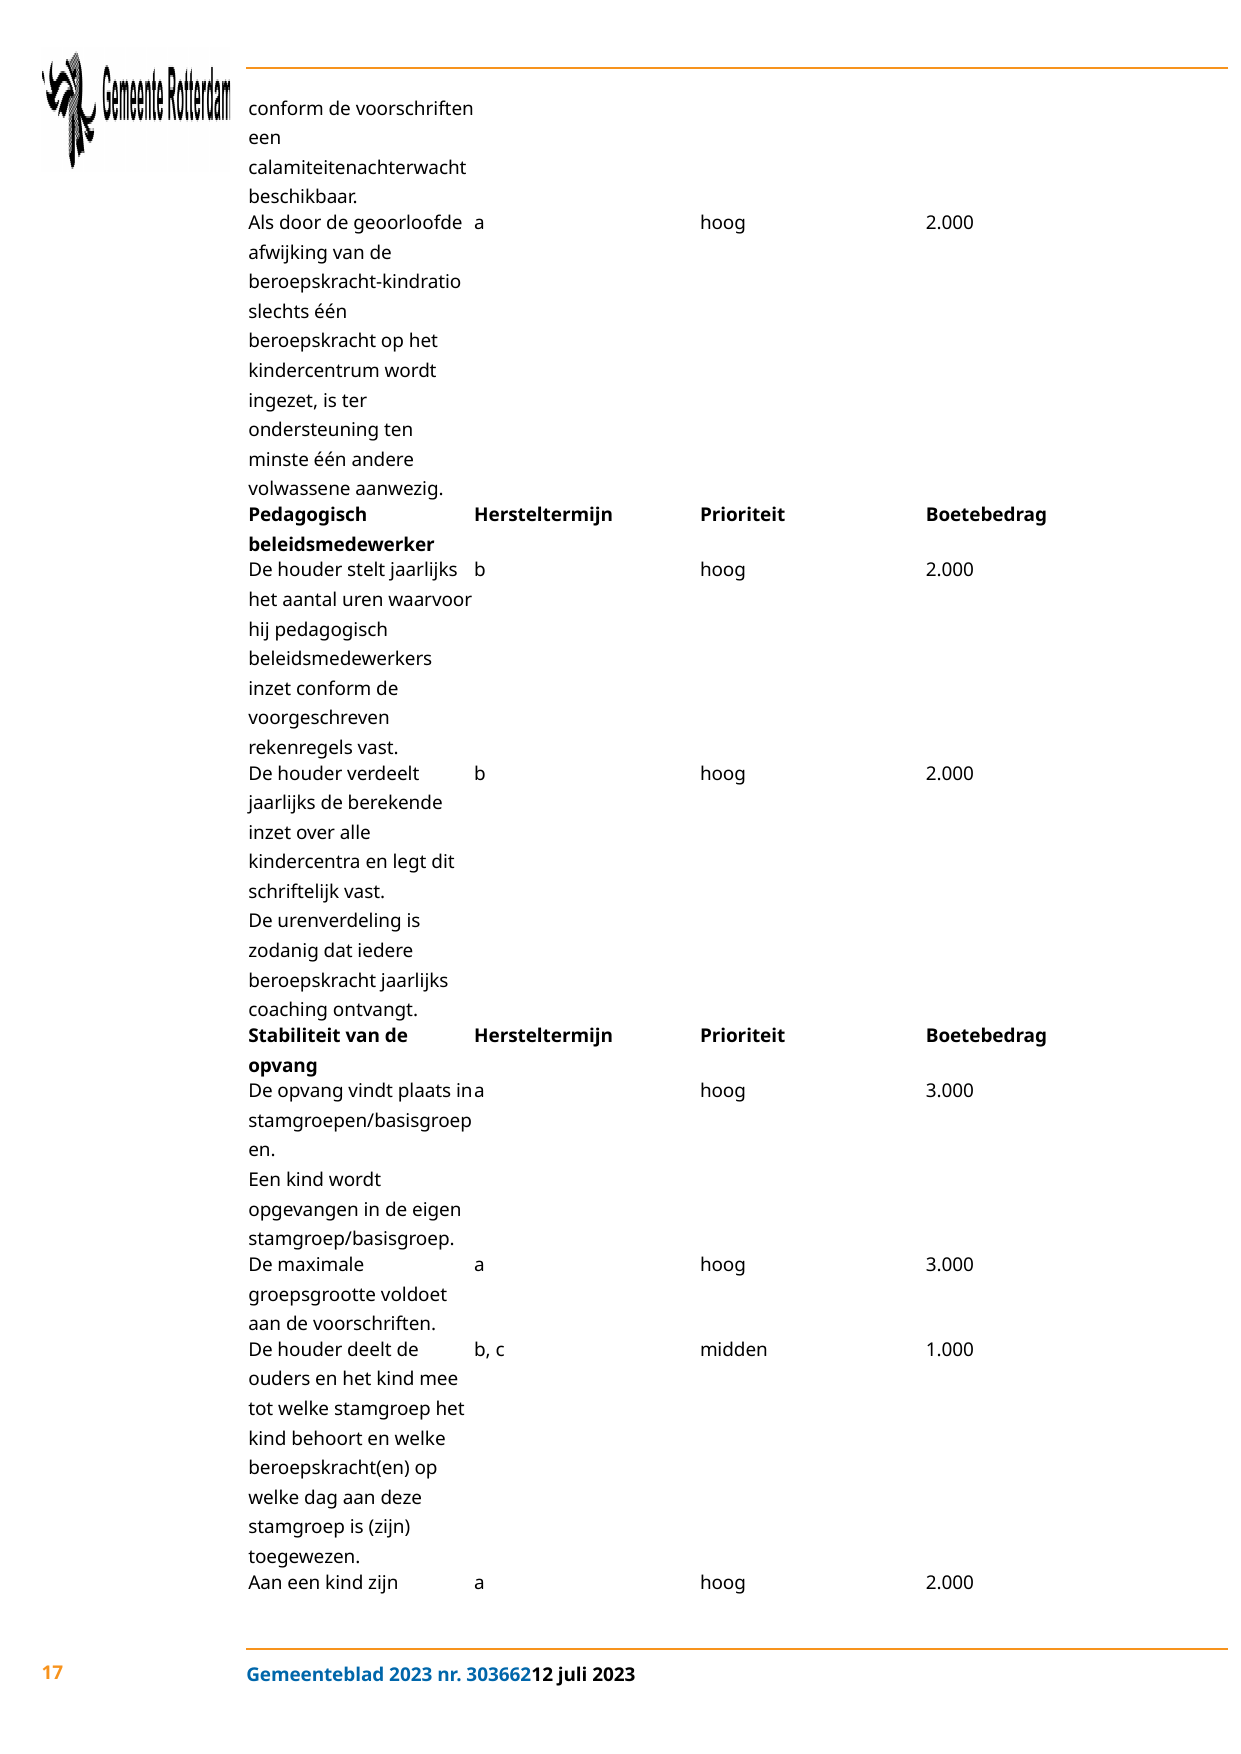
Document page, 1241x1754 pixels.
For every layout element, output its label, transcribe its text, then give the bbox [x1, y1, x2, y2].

table_cell hoog [700, 557, 926, 760]
table_cell midden [700, 1336, 926, 1569]
table_cell [700, 95, 926, 209]
table_cell a [474, 209, 700, 501]
table_cell b [474, 760, 700, 1022]
table_cell 2.000 [926, 209, 1152, 501]
table_cell [474, 95, 700, 209]
table_cell De maximale groepsgrootte voldoet aan de voorschriften. [248, 1251, 474, 1336]
picture [41, 47, 231, 172]
table_cell Prioriteit [700, 501, 926, 557]
table_cell [926, 95, 1152, 209]
table_cell 2.000 [926, 557, 1152, 760]
table_cell a [474, 1078, 700, 1251]
table_cell Aan een kind zijn [248, 1569, 474, 1594]
table_cell hoog [700, 760, 926, 1022]
table_cell Stabiliteit van de opvang [248, 1022, 474, 1077]
table_cell 3.000 [926, 1251, 1152, 1336]
table_cell hoog [700, 1078, 926, 1251]
table_cell a [474, 1251, 700, 1336]
table_cell Prioriteit [700, 1022, 926, 1077]
table_cell Boetebedrag [926, 501, 1152, 557]
table_cell conform de voorschriften een calamiteitenachterwacht beschikbaar. [248, 95, 474, 209]
table_cell b, c [474, 1336, 700, 1569]
table_cell hoog [700, 1251, 926, 1336]
table_cell De houder stelt jaarlijks het aantal uren waarvoor hij pedagogisch beleidsmedewerkers inzet conform de voorgeschreven rekenregels vast. [248, 557, 474, 760]
table_cell hoog [700, 209, 926, 501]
table_cell 1.000 [926, 1336, 1152, 1569]
table_cell Als door de geoorloofde afwijking van de beroepskracht-kindratio slechts één beroepskracht op het kindercentrum wordt ingezet, is ter ondersteuning ten minste één andere volwassene aanwezig. [248, 209, 474, 501]
table_cell Boetebedrag [926, 1022, 1152, 1077]
table_cell De opvang vindt plaats in stamgroepen/basisgroepen. Een kind wordt opgevangen in de eigen stamgroep/basisgroep. [248, 1078, 474, 1251]
table_cell hoog [700, 1569, 926, 1594]
table_cell De houder deelt de ouders en het kind mee tot welke stamgroep het kind behoort en welke beroepskracht(en) op welke dag aan deze stamgroep is (zijn) toegewezen. [248, 1336, 474, 1569]
table_cell a [474, 1569, 700, 1594]
table_cell 3.000 [926, 1078, 1152, 1251]
table_cell b [474, 557, 700, 760]
table_cell 2.000 [926, 760, 1152, 1022]
table_cell Pedagogisch beleidsmedewerker [248, 501, 474, 557]
table_cell Hersteltermijn [474, 1022, 700, 1077]
table_cell 2.000 [926, 1569, 1152, 1594]
table_cell De houder verdeelt jaarlijks de berekende inzet over alle kindercentra en legt dit schriftelijk vast. De urenverdeling is zodanig dat iedere beroepskracht jaarlijks coaching ontvangt. [248, 760, 474, 1022]
table_cell Hersteltermijn [474, 501, 700, 557]
